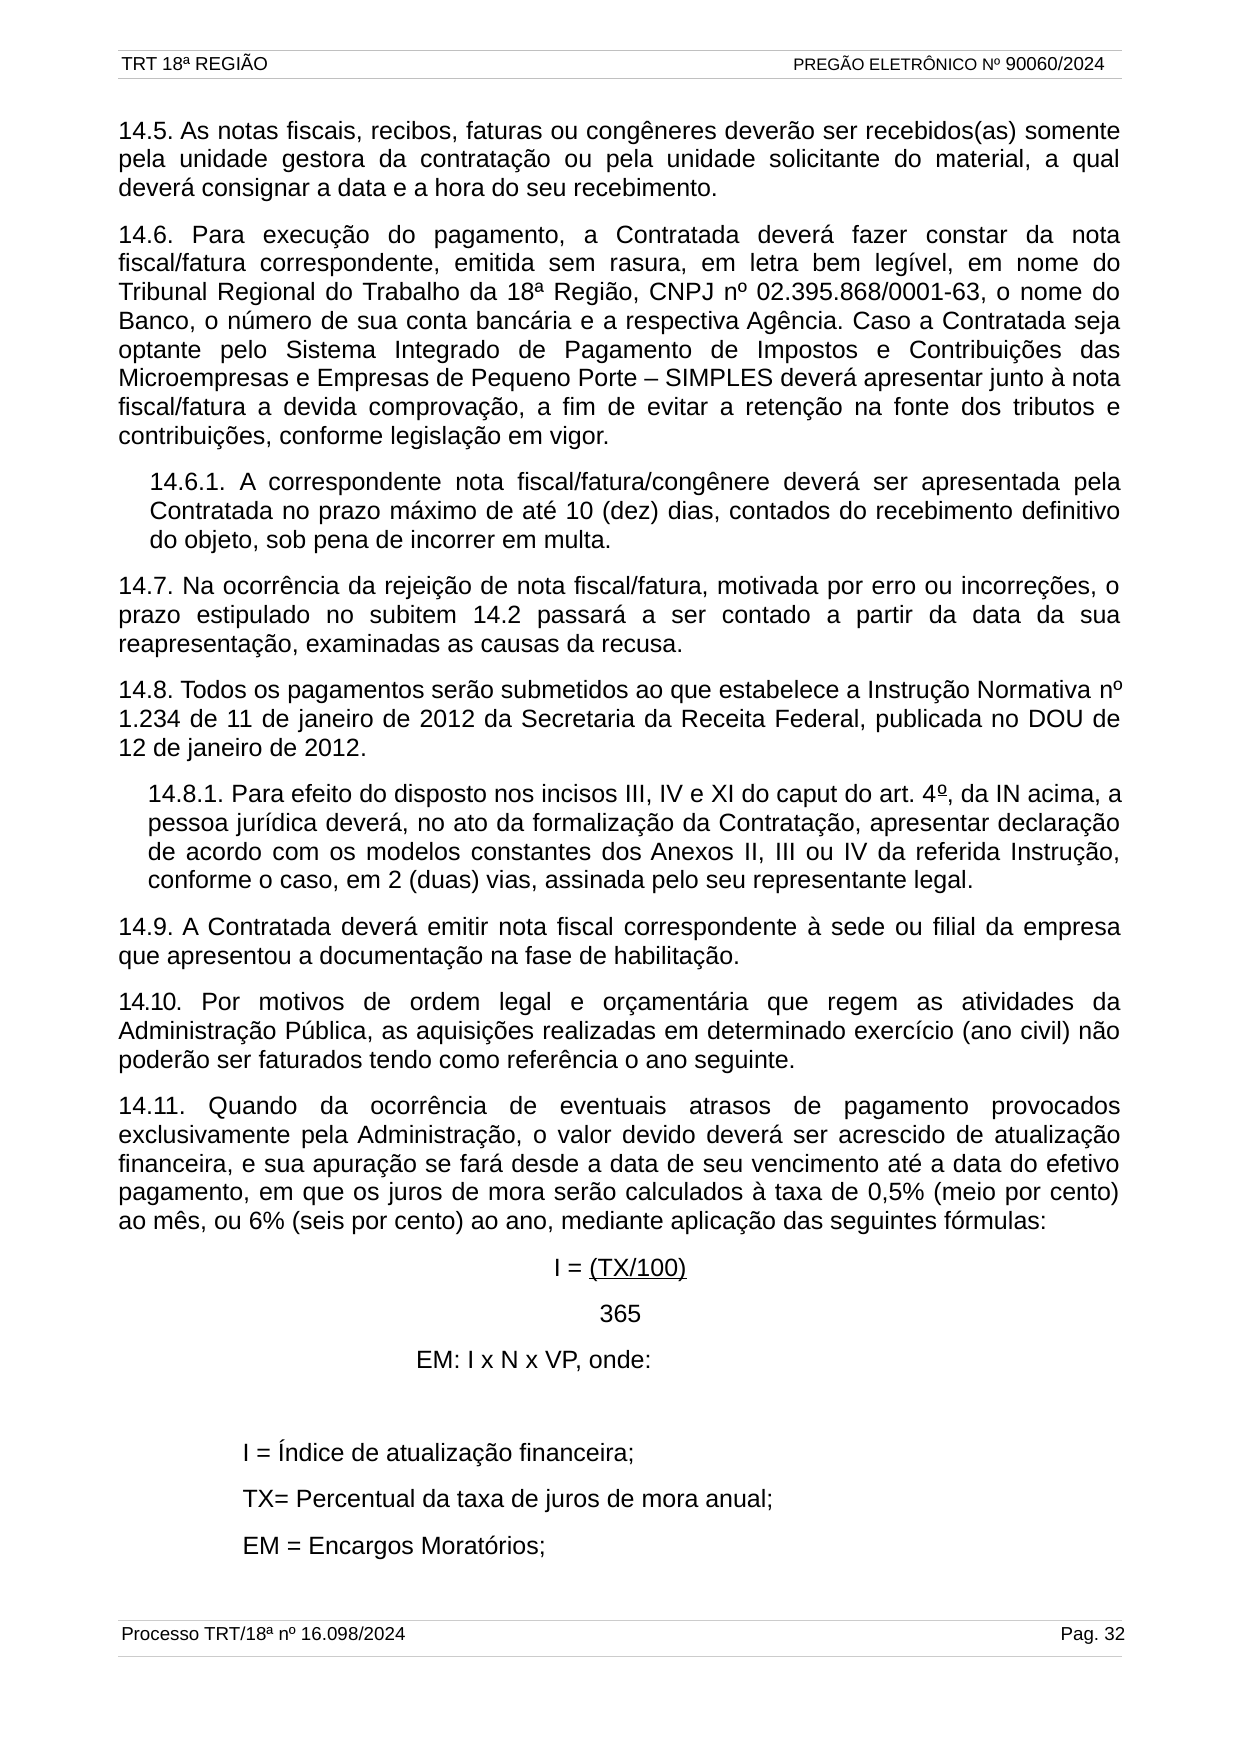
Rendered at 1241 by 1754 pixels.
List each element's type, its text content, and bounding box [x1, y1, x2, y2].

text I = Índice de atualização financeira; [242, 1438, 1122, 1467]
text 14.5. As notas fiscais, recibos, faturas ou congêneres deverão ser recebidos(as) somente pela unidade gestora da contratação ou pela unidade solicitante do material, a qual deverá consignar a data e a hora do seu recebimento. [118, 116, 1122, 202]
text 14.10. Por motivos de ordem legal e orçamentária que regem as atividades da Administração Pública, as aquisições realizadas em determinado exercício (ano civil) não poderão ser faturados tendo como referência o ano seguinte. [118, 987, 1122, 1073]
text 14.8.1. Para efeito do disposto nos incisos III, IV e XI do caput do art. 4º, da IN acima, a pessoa jurídica deverá, no ato da formalização da Contratação, apresentar declaração de acordo com os modelos constantes dos Anexos II, III ou IV da referida Instrução, conforme o caso, em 2 (duas) vias, assinada pelo seu representante legal. [148, 779, 1122, 894]
text 14.8. Todos os pagamentos serão submetidos ao que estabelece a Instrução Normativa nº 1.234 de 11 de janeiro de 2012 da Secretaria da Receita Federal, publicada no DOU de 12 de janeiro de 2012. [118, 675, 1122, 761]
text EM: I x N x VP, onde: [118, 1345, 1122, 1374]
text 14.9. A Contratada deverá emitir nota fiscal correspondente à sede ou filial da empresa que apresentou a documentação na fase de habilitação. [118, 912, 1122, 969]
text 14.11. Quando da ocorrência de eventuais atrasos de pagamento provocados exclusivamente pela Administração, o valor devido deverá ser acrescido de atualização financeira, e sua apuração se fará desde a data de seu vencimento até a data do efetivo pagamento, em que os juros de mora serão calculados à taxa de 0,5% (meio por cento) ao mês, ou 6% (seis por cento) ao ano, mediante aplicação das seguintes fórmulas: [118, 1091, 1122, 1235]
text 365 [118, 1299, 1122, 1328]
text TX= Percentual da taxa de juros de mora anual; [242, 1484, 1122, 1513]
text I = (TX/100) [118, 1252, 1122, 1281]
text EM = Encargos Moratórios; [242, 1531, 1122, 1559]
text 14.6.1. A correspondente nota fiscal/fatura/congênere deverá ser apresentada pela Contratada no prazo máximo de até 10 (dez) dias, contados do recebimento definitivo do objeto, sob pena de incorrer em multa. [149, 467, 1122, 553]
text 14.7. Na ocorrência da rejeição de nota fiscal/fatura, motivada por erro ou incorreções, o prazo estipulado no subitem 14.2 passará a ser contado a partir da data da sua reapresentação, examinadas as causas da recusa. [118, 571, 1122, 657]
text 14.6. Para execução do pagamento, a Contratada deverá fazer constar da nota fiscal/fatura correspondente, emitida sem rasura, em letra bem legível, em nome do Tribunal Regional do Trabalho da 18ª Região, CNPJ nº 02.395.868/0001-63, o nome do Banco, o número de sua conta bancária e a respectiva Agência. Caso a Contratada seja optante pelo Sistema Integrado de Pagamento de Impostos e Contribuições das Microempresas e Empresas de Pequeno Porte – SIMPLES deverá apresentar junto à nota fiscal/fatura a devida comprovação, a fim de evitar a retenção na fonte dos tributos e contribuições, conforme legislação em vigor. [118, 219, 1122, 449]
